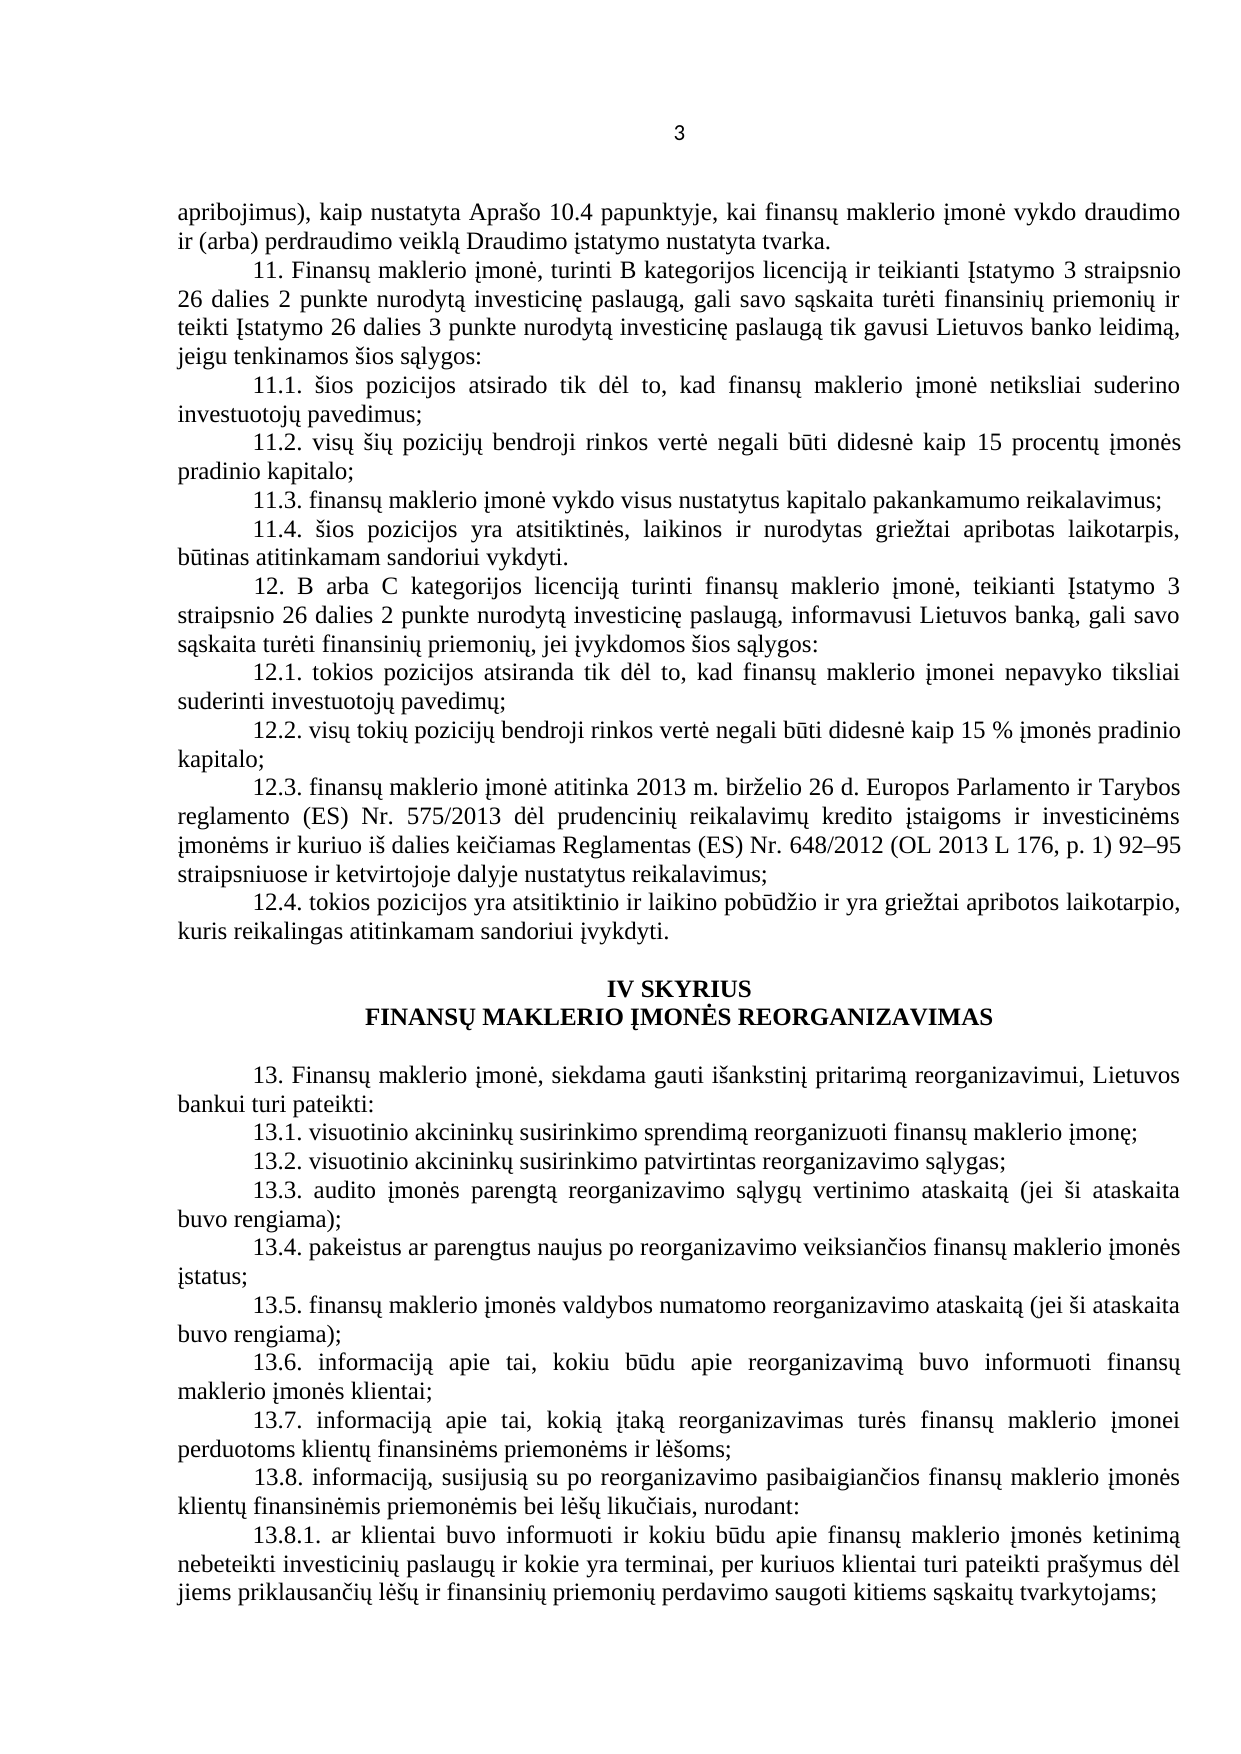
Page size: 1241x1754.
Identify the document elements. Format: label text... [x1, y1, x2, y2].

text 12.4. tokios pozicijos yra atsitiktinio ir laikino pobūdžio ir yra griežtai apribotos laikotarpio, kuris reikalingas atitinkamam sandoriui įvykdyti. [177, 887, 1181, 945]
text 11.3. finansų maklerio įmonė vykdo visus nustatytus kapitalo pakankamumo reikalavimus; [177, 485, 1181, 514]
text 11.4. šios pozicijos yra atsitiktinės, laikinos ir nurodytas griežtai apribotas laikotarpis, būtinas atitinkamam sandoriui vykdyti. [177, 514, 1181, 571]
text 13.5. finansų maklerio įmonės valdybos numatomo reorganizavimo ataskaitą (jei ši ataskaita buvo rengiama); [177, 1290, 1181, 1347]
text 13.7. informaciją apie tai, kokią įtaką reorganizavimas turės finansų maklerio įmonei perduotoms klientų finansinėms priemonėms ir lėšoms; [177, 1405, 1181, 1462]
text 13.3. audito įmonės parengtą reorganizavimo sąlygų vertinimo ataskaitą (jei ši ataskaita buvo rengiama); [177, 1175, 1181, 1232]
text 12. B arba C kategorijos licenciją turinti finansų maklerio įmonė, teikianti Įstatymo 3 straipsnio 26 dalies 2 punkte nurodytą investicinę paslaugą, informavusi Lietuvos banką, gali savo sąskaita turėti finansinių priemonių, jei įvykdomos šios sąlygos: [177, 571, 1181, 657]
text 13.1. visuotinio akcininkų susirinkimo sprendimą reorganizuoti finansų maklerio įmonę; [177, 1117, 1181, 1146]
text 13.6. informaciją apie tai, kokiu būdu apie reorganizavimą buvo informuoti finansų maklerio įmonės klientai; [177, 1347, 1181, 1405]
text 13.8. informaciją, susijusią su po reorganizavimo pasibaigiančios finansų maklerio įmonės klientų finansinėmis priemonėmis bei lėšų likučiais, nurodant: [177, 1462, 1181, 1520]
text 13. Finansų maklerio įmonė, siekdama gauti išankstinį pritarimą reorganizavimui, Lietuvos bankui turi pateikti: [177, 1060, 1181, 1117]
text FINANSŲ MAKLERIO ĮMONĖS REORGANIZAVIMAS [177, 1002, 1181, 1031]
text IV SKYRIUS [177, 974, 1181, 1002]
text 11. Finansų maklerio įmonė, turinti B kategorijos licenciją ir teikianti Įstatymo 3 straipsnio 26 dalies 2 punkte nurodytą investicinę paslaugą, gali savo sąskaita turėti finansinių priemonių ir teikti Įstatymo 26 dalies 3 punkte nurodytą investicinę paslaugą tik gavusi Lietuvos banko leidimą, jeigu tenkinamos šios sąlygos: [177, 255, 1181, 370]
text apribojimus), kaip nustatyta Aprašo 10.4 papunktyje, kai finansų maklerio įmonė vykdo draudimo ir (arba) perdraudimo veiklą Draudimo įstatymo nustatyta tvarka. [177, 197, 1181, 255]
text 11.1. šios pozicijos atsirado tik dėl to, kad finansų maklerio įmonė netiksliai suderino investuotojų pavedimus; [177, 370, 1181, 427]
text 12.2. visų tokių pozicijų bendroji rinkos vertė negali būti didesnė kaip 15 % įmonės pradinio kapitalo; [177, 715, 1181, 772]
text 13.4. pakeistus ar parengtus naujus po reorganizavimo veiksiančios finansų maklerio įmonės įstatus; [177, 1232, 1181, 1290]
text 11.2. visų šių pozicijų bendroji rinkos vertė negali būti didesnė kaip 15 procentų įmonės pradinio kapitalo; [177, 427, 1181, 485]
text 13.2. visuotinio akcininkų susirinkimo patvirtintas reorganizavimo sąlygas; [177, 1146, 1181, 1175]
text 13.8.1. ar klientai buvo informuoti ir kokiu būdu apie finansų maklerio įmonės ketinimą nebeteikti investicinių paslaugų ir kokie yra terminai, per kuriuos klientai turi pateikti prašymus dėl jiems priklausančių lėšų ir finansinių priemonių perdavimo saugoti kitiems sąskaitų tvarkytojams; [177, 1520, 1181, 1606]
text 12.1. tokios pozicijos atsiranda tik dėl to, kad finansų maklerio įmonei nepavyko tiksliai suderinti investuotojų pavedimų; [177, 657, 1181, 715]
text 12.3. finansų maklerio įmonė atitinka 2013 m. birželio 26 d. Europos Parlamento ir Tarybos reglamento (ES) Nr. 575/2013 dėl prudencinių reikalavimų kredito įstaigoms ir investicinėms įmonėms ir kuriuo iš dalies keičiamas Reglamentas (ES) Nr. 648/2012 (OL 2013 L 176, p. 1) 92–95 straipsniuose ir ketvirtojoje dalyje nustatytus reikalavimus; [177, 772, 1181, 887]
